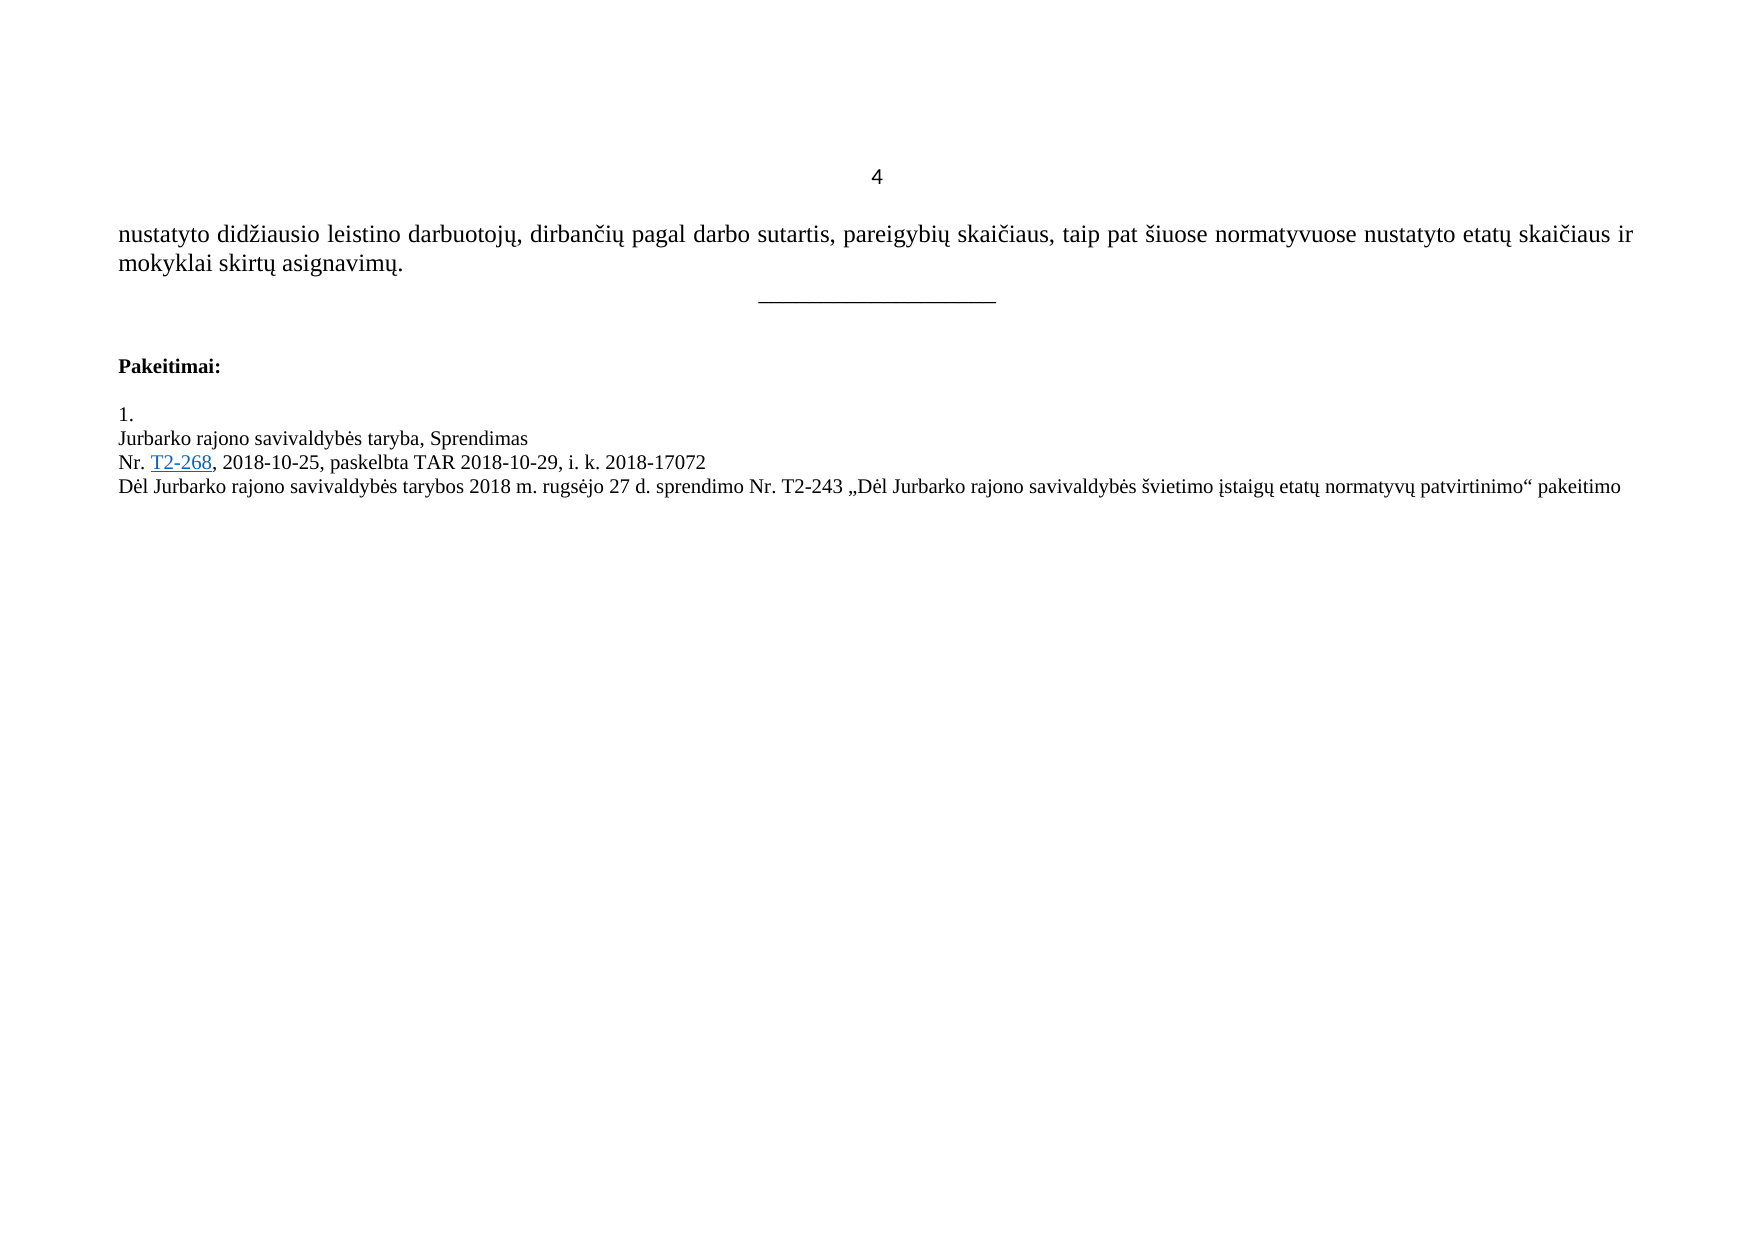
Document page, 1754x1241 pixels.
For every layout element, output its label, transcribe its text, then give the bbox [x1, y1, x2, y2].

text Dėl Jurbarko rajono savivaldybės tarybos 2018 m. rugsėjo 27 d. sprendimo Nr. T2-243 „Dėl Jurbarko rajono savivaldybės švietimo įstaigų etatų normatyvų patvirtinimo“ pakeitimo [118, 474, 1636, 498]
text ___________________ [118, 277, 1636, 306]
text Nr. T2-268, 2018-10-25, paskelbta TAR 2018-10-29, i. k. 2018-17072 [118, 450, 1636, 474]
text Pakeitimai: [118, 354, 1636, 378]
text 1. [118, 402, 1636, 426]
text Jurbarko rajono savivaldybės taryba, Sprendimas [118, 426, 1636, 450]
text nustatyto didžiausio leistino darbuotojų, dirbančių pagal darbo sutartis, pareigybių skaičiaus, taip pat šiuose normatyvuose nustatyto etatų skaičiaus ir mokyklai skirtų asignavimų. [118, 219, 1636, 277]
